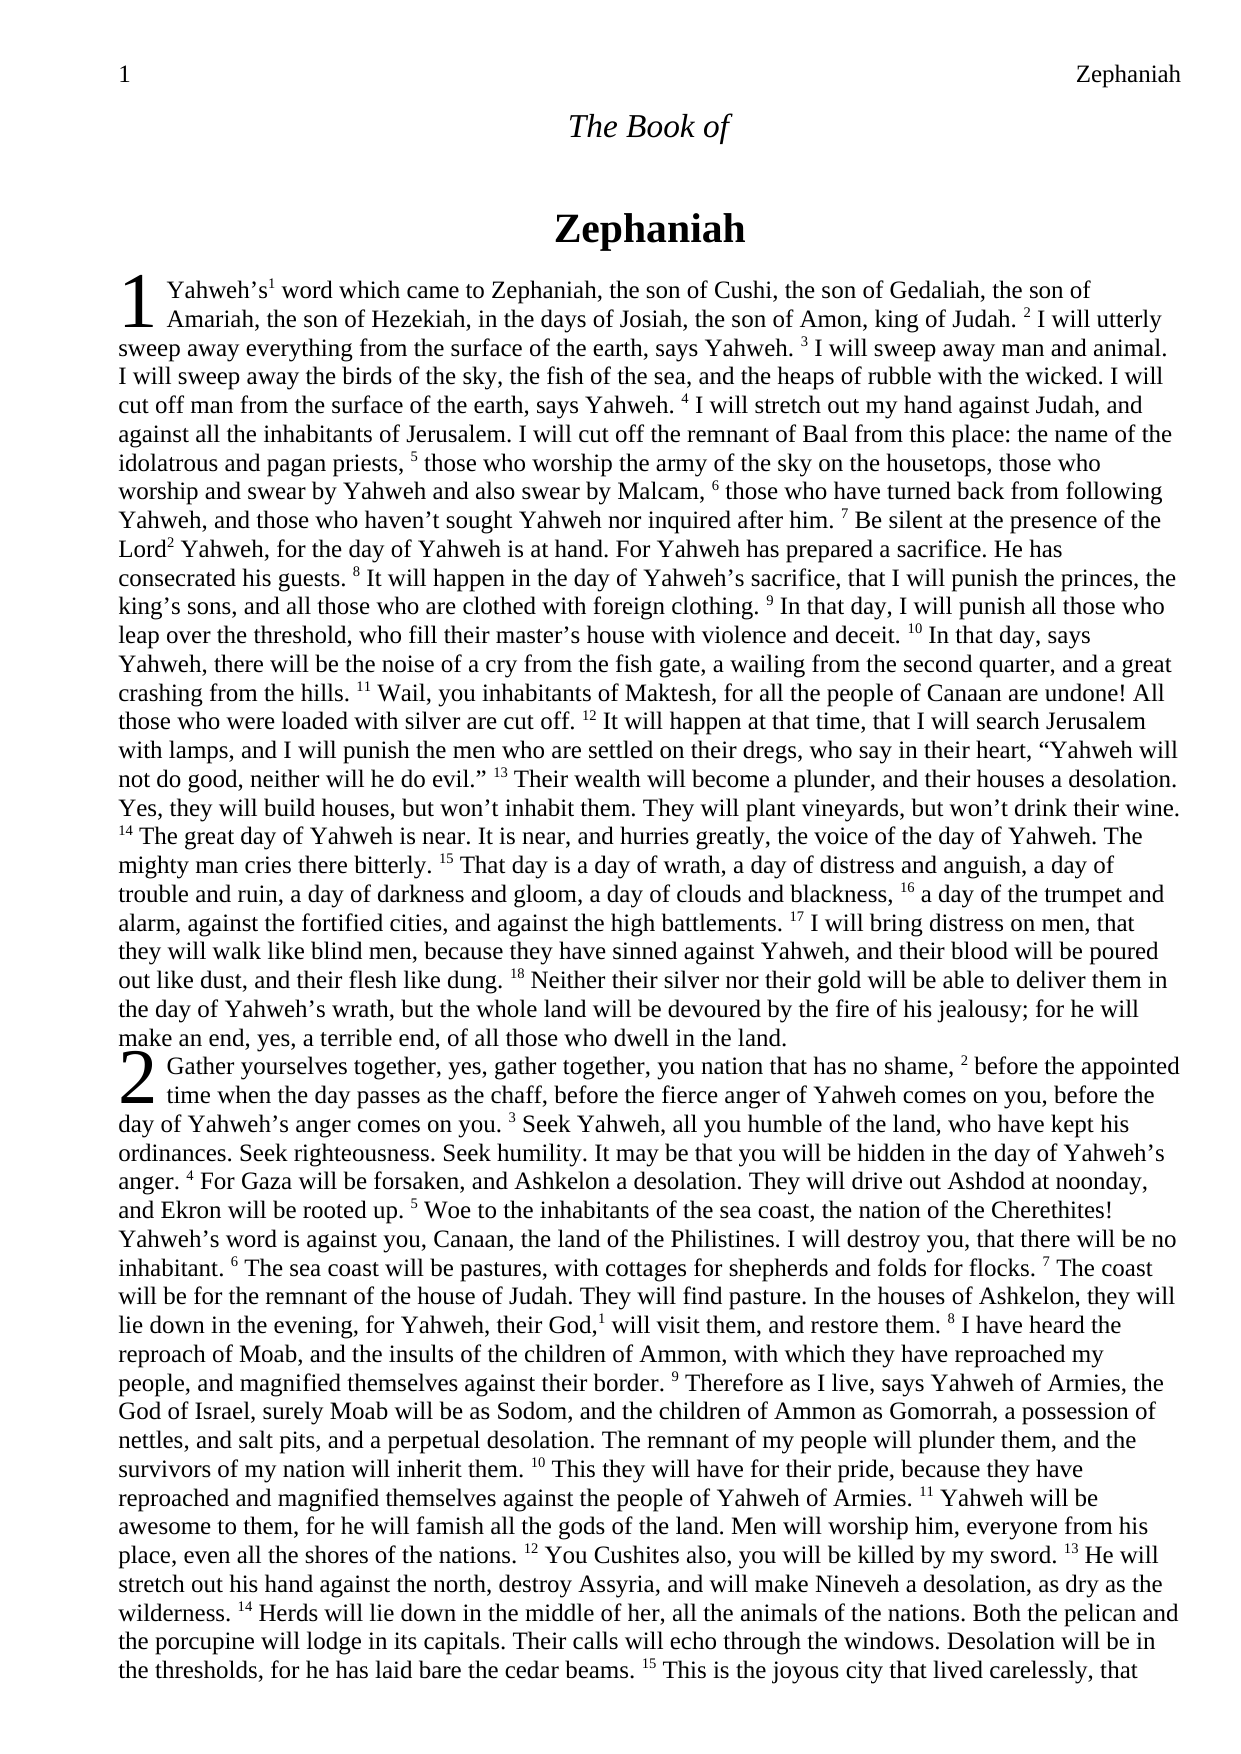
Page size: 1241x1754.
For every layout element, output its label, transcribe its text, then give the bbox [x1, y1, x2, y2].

text The Book of [118, 106, 1181, 144]
text 1Yahweh’s1 word which came to Zephaniah, the son of Cushi, the son of Gedaliah, the son of Amariah, the son of Hezekiah, in the days of Josiah, the son of Amon, king of Judah. 2 I will utterly sweep away everything from the surface of the earth, says Yahweh. 3 I will sweep away man and animal. I will sweep away the birds of the sky, the fish of the sea, and the heaps of rubble with the wicked. I will cut off man from the surface of the earth, says Yahweh. 4 I will stretch out my hand against Judah, and against all the inhabitants of Jerusalem. I will cut off the remnant of Baal from this place: the name of the idolatrous and pagan priests, 5 those who worship the army of the sky on the housetops, those who worship and swear by Yahweh and also swear by Malcam, 6 those who have turned back from following Yahweh, and those who haven’t sought Yahweh nor inquired after him. 7 Be silent at the presence of the Lord2 Yahweh, for the day of Yahweh is at hand. For Yahweh has prepared a sacrifice. He has consecrated his guests. 8 It will happen in the day of Yahweh’s sacrifice, that I will punish the princes, the king’s sons, and all those who are clothed with foreign clothing. 9 In that day, I will punish all those who leap over the threshold, who fill their master’s house with violence and deceit. 10 In that day, says Yahweh, there will be the noise of a cry from the fish gate, a wailing from the second quarter, and a great crashing from the hills. 11 Wail, you inhabitants of Maktesh, for all the people of Canaan are undone! All those who were loaded with silver are cut off. 12 It will happen at that time, that I will search Jerusalem with lamps, and I will punish the men who are settled on their dregs, who say in their heart, “Yahweh will not do good, neither will he do evil.” 13 Their wealth will become a plunder, and their houses a desolation. Yes, they will build houses, but won’t inhabit them. They will plant vineyards, but won’t drink their wine. 14 The great day of Yahweh is near. It is near, and hurries greatly, the voice of the day of Yahweh. The mighty man cries there bitterly. 15 That day is a day of wrath, a day of distress and anguish, a day of trouble and ruin, a day of darkness and gloom, a day of clouds and blackness, 16 a day of the trumpet and alarm, against the fortified cities, and against the high battlements. 17 I will bring distress on men, that they will walk like blind men, because they have sinned against Yahweh, and their blood will be poured out like dust, and their flesh like dung. 18 Neither their silver nor their gold will be able to deliver them in the day of Yahweh’s wrath, but the whole land will be devoured by the fire of his jealousy; for he will make an end, yes, a terrible end, of all those who dwell in the land. [118, 275, 1181, 1051]
text 2Gather yourselves together, yes, gather together, you nation that has no shame, 2 before the appointed time when the day passes as the chaff, before the fierce anger of Yahweh comes on you, before the day of Yahweh’s anger comes on you. 3 Seek Yahweh, all you humble of the land, who have kept his ordinances. Seek righteousness. Seek humility. It may be that you will be hidden in the day of Yahweh’s anger. 4 For Gaza will be forsaken, and Ashkelon a desolation. They will drive out Ashdod at noonday, and Ekron will be rooted up. 5 Woe to the inhabitants of the sea coast, the nation of the Cherethites! Yahweh’s word is against you, Canaan, the land of the Philistines. I will destroy you, that there will be no inhabitant. 6 The sea coast will be pastures, with cottages for shepherds and folds for flocks. 7 The coast will be for the remnant of the house of Judah. They will find pasture. In the houses of Ashkelon, they will lie down in the evening, for Yahweh, their God,1 will visit them, and restore them. 8 I have heard the reproach of Moab, and the insults of the children of Ammon, with which they have reproached my people, and magnified themselves against their border. 9 Therefore as I live, says Yahweh of Armies, the God of Israel, surely Moab will be as Sodom, and the children of Ammon as Gomorrah, a possession of nettles, and salt pits, and a perpetual desolation. The remnant of my people will plunder them, and the survivors of my nation will inherit them. 10 This they will have for their pride, because they have reproached and magnified themselves against the people of Yahweh of Armies. 11 Yahweh will be awesome to them, for he will famish all the gods of the land. Men will worship him, everyone from his place, even all the shores of the nations. 12 You Cushites also, you will be killed by my sword. 13 He will stretch out his hand against the north, destroy Assyria, and will make Nineveh a desolation, as dry as the wilderness. 14 Herds will lie down in the middle of her, all the animals of the nations. Both the pelican and the porcupine will lodge in its capitals. Their calls will echo through the windows. Desolation will be in the thresholds, for he has laid bare the cedar beams. 15 This is the joyous city that lived carelessly, that [118, 1051, 1181, 1684]
text Zephaniah [118, 204, 1181, 252]
